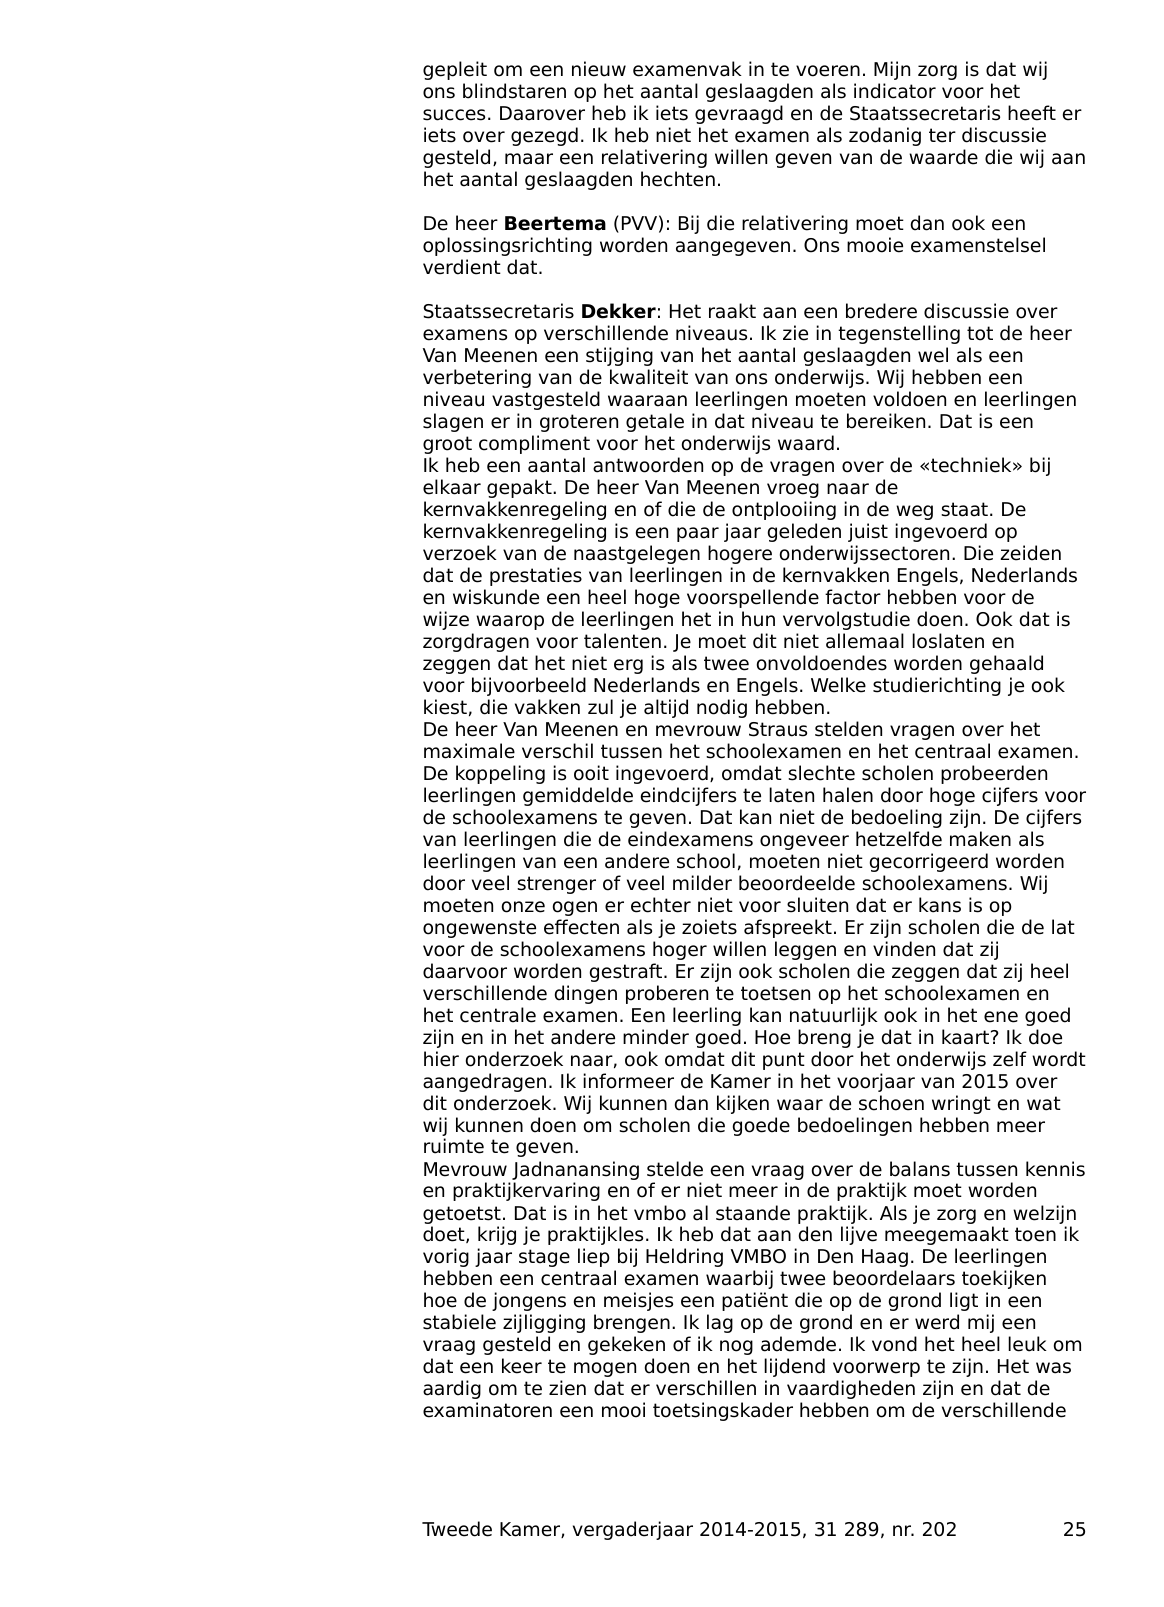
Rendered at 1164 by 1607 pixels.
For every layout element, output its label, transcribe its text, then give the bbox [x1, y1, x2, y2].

text Staatssecretaris Dekker: Het raakt aan een bredere discussie over examens op verschillende niveaus. Ik zie in tegenstelling tot de heer Van Meenen een stijging van het aantal geslaagden wel als een verbetering van de kwaliteit van ons onderwijs. Wij hebben een niveau vastgesteld waaraan leerlingen moeten voldoen en leerlingen slagen er in groteren getale in dat niveau te bereiken. Dat is een groot compliment voor het onderwijs waard. [422, 301, 1087, 455]
text De heer Van Meenen en mevrouw Straus stelden vragen over het maximale verschil tussen het schoolexamen en het centraal examen. De koppeling is ooit ingevoerd, omdat slechte scholen probeerden leerlingen gemiddelde eindcijfers te laten halen door hoge cijfers voor de schoolexamens te geven. Dat kan niet de bedoeling zijn. De cijfers van leerlingen die de eindexamens ongeveer hetzelfde maken als leerlingen van een andere school, moeten niet gecorrigeerd worden door veel strenger of veel milder beoordeelde schoolexamens. Wij moeten onze ogen er echter niet voor sluiten dat er kans is op ongewenste effecten als je zoiets afspreekt. Er zijn scholen die de lat voor de schoolexamens hoger willen leggen en vinden dat zij daarvoor worden gestraft. Er zijn ook scholen die zeggen dat zij heel verschillende dingen proberen te toetsen op het schoolexamen en het centrale examen. Een leerling kan natuurlijk ook in het ene goed zijn en in het andere minder goed. Hoe breng je dat in kaart? Ik doe hier onderzoek naar, ook omdat dit punt door het onderwijs zelf wordt aangedragen. Ik informeer de Kamer in het voorjaar van 2015 over dit onderzoek. Wij kunnen dan kijken waar de schoen wringt en wat wij kunnen doen om scholen die goede bedoelingen hebben meer ruimte te geven. [422, 719, 1087, 1158]
text Ik heb een aantal antwoorden op de vragen over de «techniek» bij elkaar gepakt. De heer Van Meenen vroeg naar de kernvakkenregeling en of die de ontplooiing in de weg staat. De kernvakkenregeling is een paar jaar geleden juist ingevoerd op verzoek van de naastgelegen hogere onderwijssectoren. Die zeiden dat de prestaties van leerlingen in de kernvakken Engels, Nederlands en wiskunde een heel hoge voorspellende factor hebben voor de wijze waarop de leerlingen het in hun vervolgstudie doen. Ook dat is zorgdragen voor talenten. Je moet dit niet allemaal loslaten en zeggen dat het niet erg is als twee onvoldoendes worden gehaald voor bijvoorbeeld Nederlands en Engels. Welke studierichting je ook kiest, die vakken zul je altijd nodig hebben. [422, 455, 1087, 719]
text Mevrouw Jadnanansing stelde een vraag over de balans tussen kennis en praktijkervaring en of er niet meer in de praktijk moet worden getoetst. Dat is in het vmbo al staande praktijk. Als je zorg en welzijn doet, krijg je praktijkles. Ik heb dat aan den lijve meegemaakt toen ik vorig jaar stage liep bij Heldring VMBO in Den Haag. De leerlingen hebben een centraal examen waarbij twee beoordelaars toekijken hoe de jongens en meisjes een patiënt die op de grond ligt in een stabiele zijligging brengen. Ik lag op de grond en er werd mij een vraag gesteld en gekeken of ik nog ademde. Ik vond het heel leuk om dat een keer te mogen doen en het lijdend voorwerp te zijn. Het was aardig om te zien dat er verschillen in vaardigheden zijn en dat de examinatoren een mooi toetsingskader hebben om de verschillende [422, 1158, 1087, 1422]
text gepleit om een nieuw examenvak in te voeren. Mijn zorg is dat wij ons blindstaren op het aantal geslaagden als indicator voor het succes. Daarover heb ik iets gevraagd en de Staatssecretaris heeft er iets over gezegd. Ik heb niet het examen als zodanig ter discussie gesteld, maar een relativering willen geven van de waarde die wij aan het aantal geslaagden hechten. [422, 59, 1087, 191]
text De heer Beertema (PVV): Bij die relativering moet dan ook een oplossingsrichting worden aangegeven. Ons mooie examenstelsel verdient dat. [422, 213, 1087, 279]
